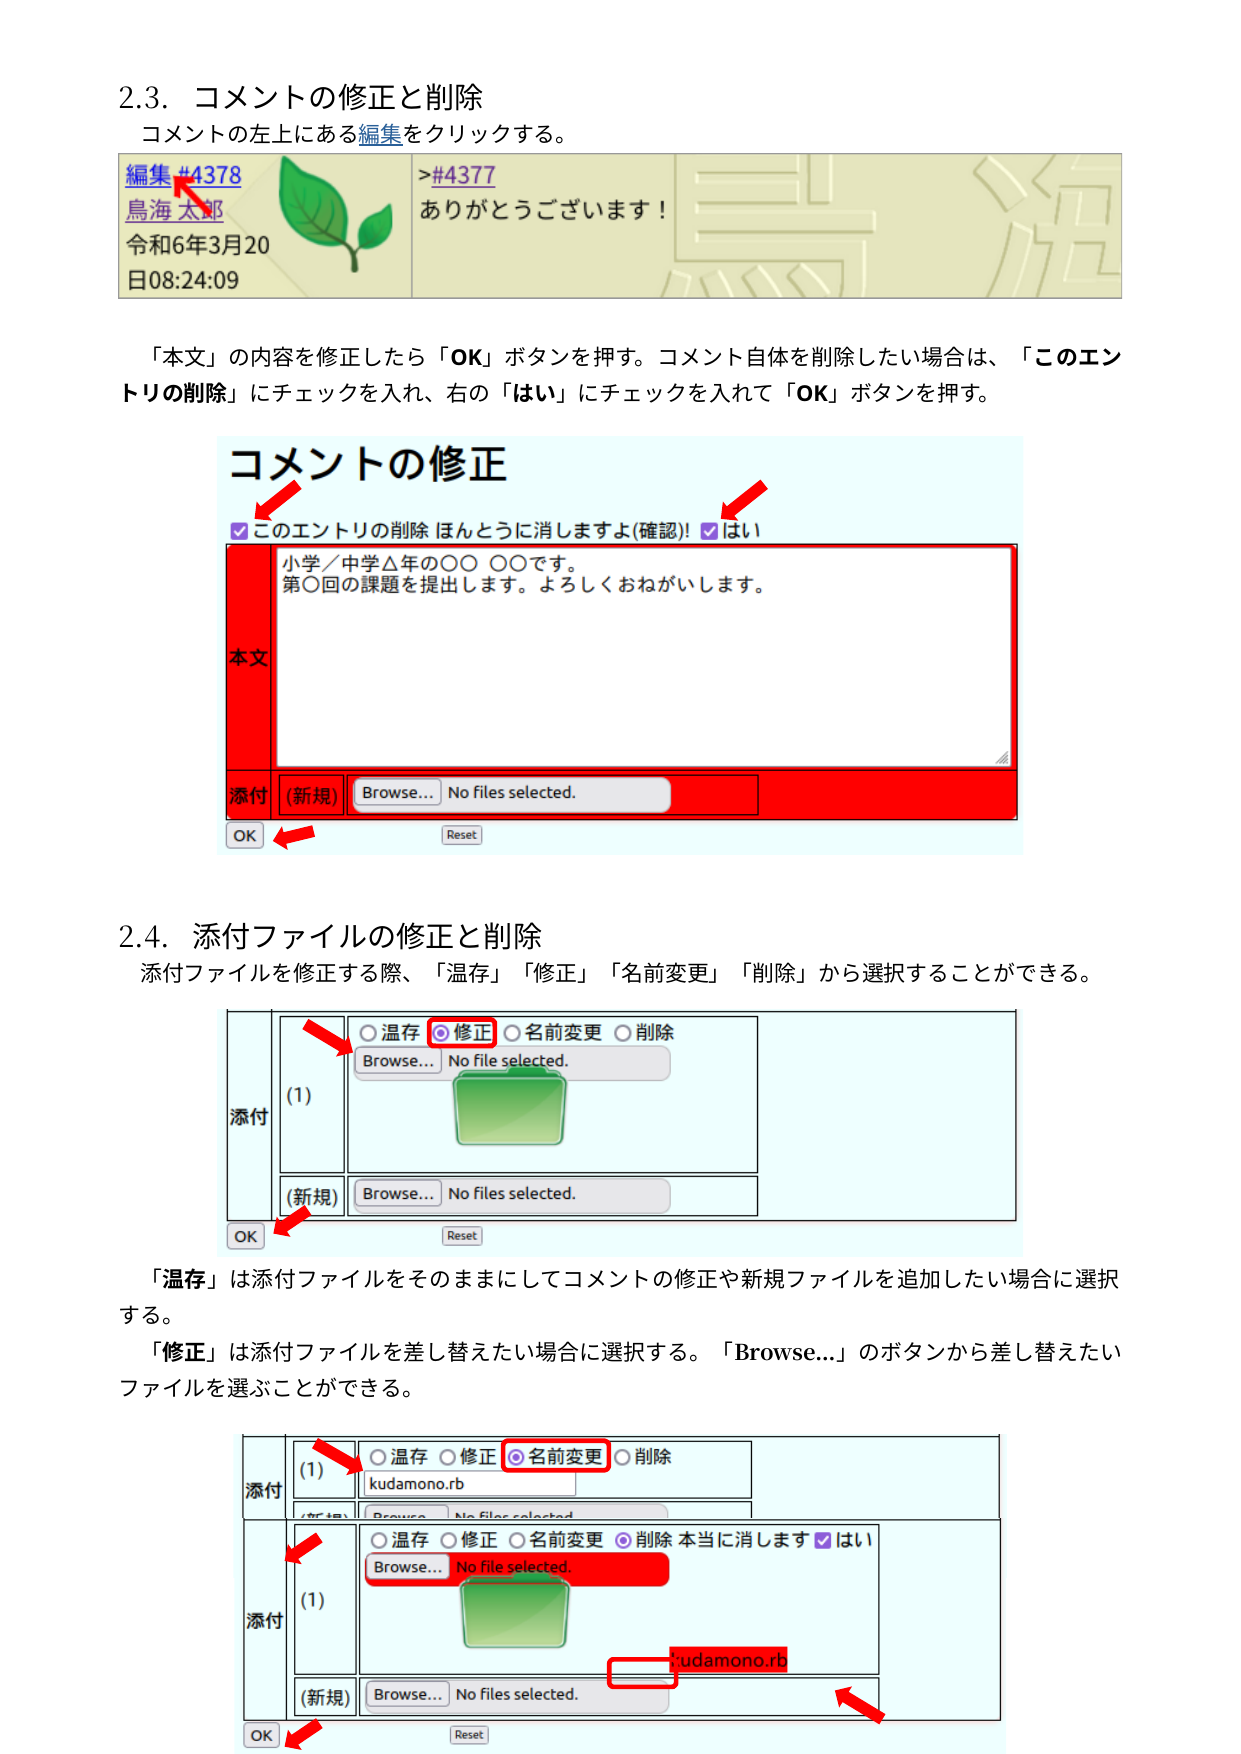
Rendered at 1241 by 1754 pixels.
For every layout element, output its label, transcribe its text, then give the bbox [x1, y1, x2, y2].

text 「修正」は添付ファイルを差し替えたい場合に選択する。「Browse…」のボタンから差し替えたいファイルを選ぶことができる。 [118, 1334, 1122, 1402]
text 「本文」の内容を修正したら「OK」ボタンを押す。コメント自体を削除したい場合は、「このエントリの削除」にチェックを入れ、右の「はい」にチェックを入れて「OK」ボタンを押す。 [118, 339, 1122, 408]
text コメントの左上にある編集をクリックする。 [118, 117, 1122, 149]
text 添付ファイルを修正する際、「温存」「修正」「名前変更」「削除」から選択することができる。 [118, 956, 1122, 988]
subtitle コメントの修正と削除 [118, 75, 1122, 117]
subtitle 添付ファイルの修正と削除 [118, 914, 1122, 956]
text 「温存」は添付ファイルをそのままにしてコメントの修正や新規ファイルを追加したい場合に選択する。 [118, 993, 1122, 1330]
